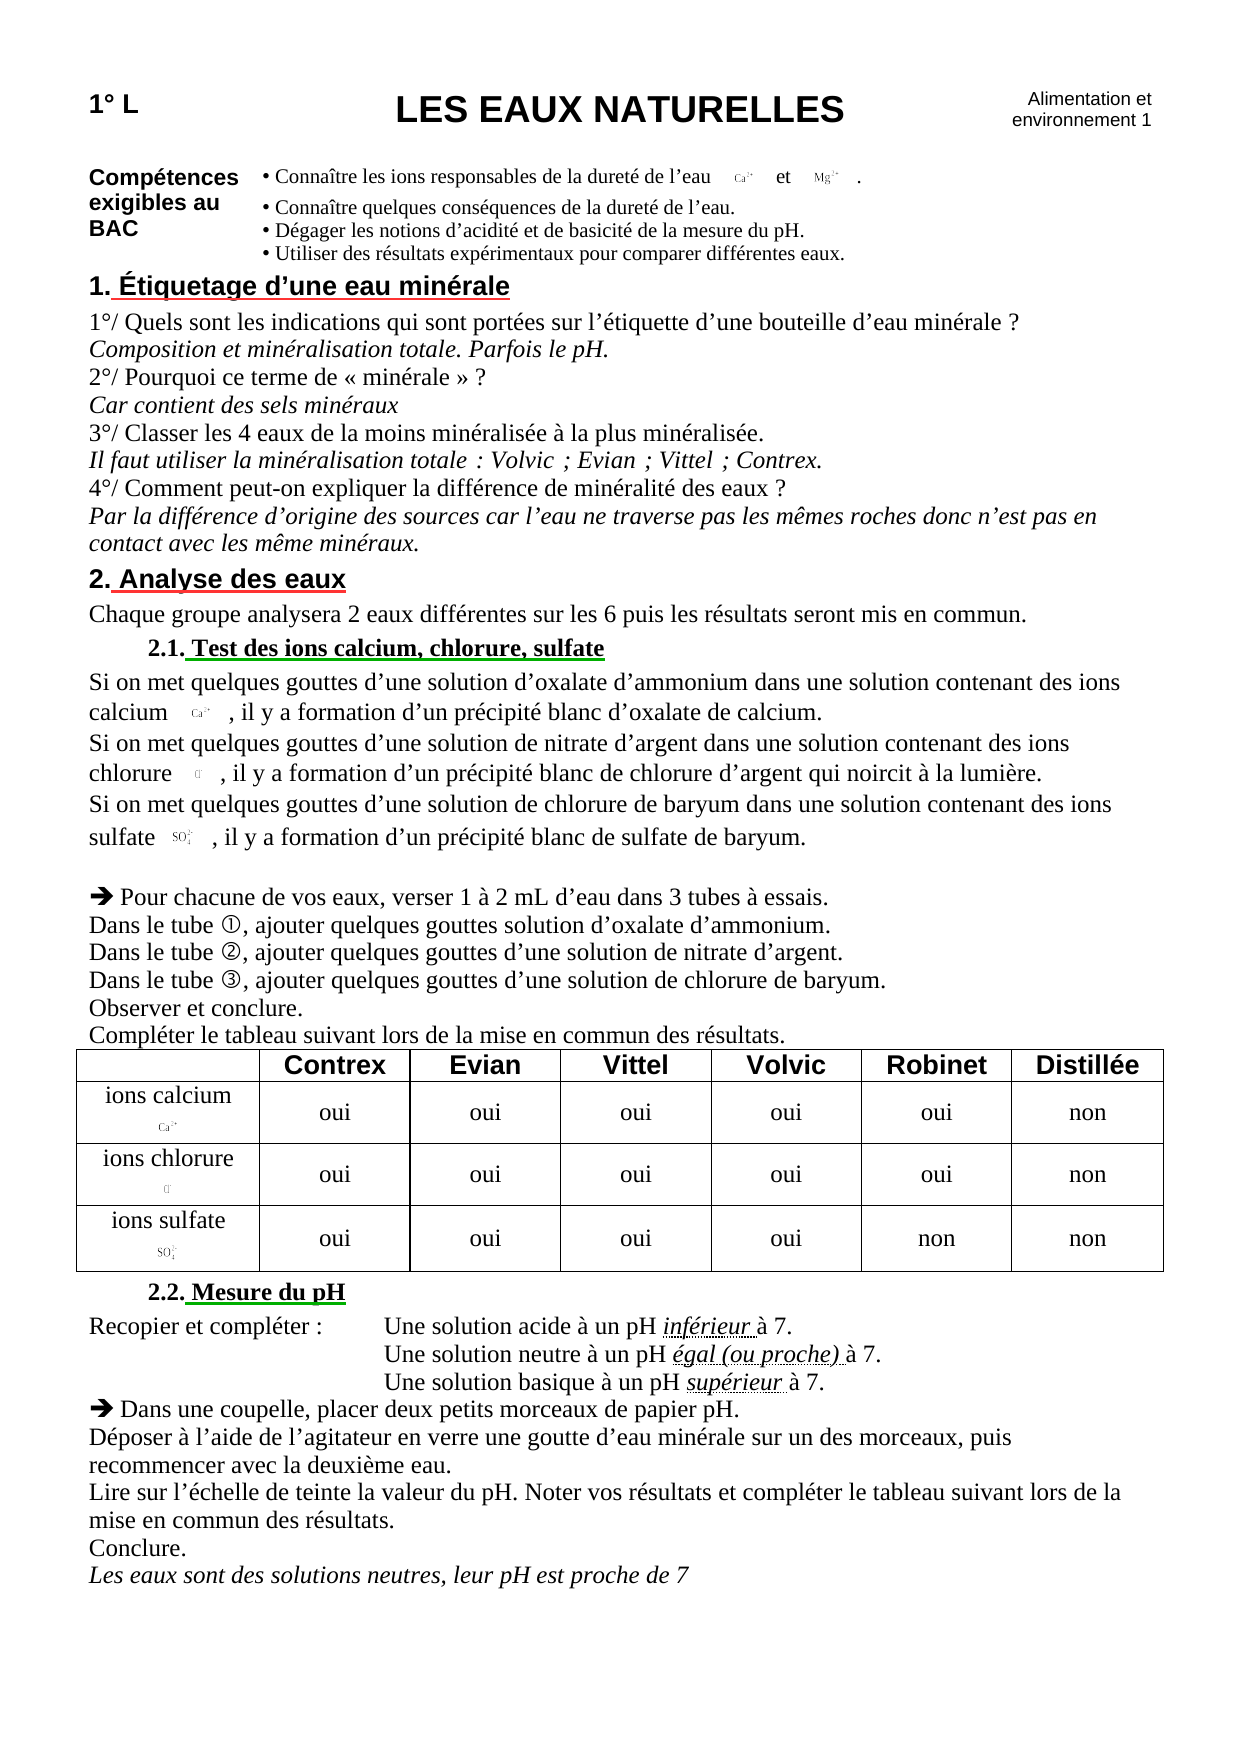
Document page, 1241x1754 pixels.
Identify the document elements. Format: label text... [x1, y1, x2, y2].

table_cell ions chlorure [77, 1144, 259, 1205]
text 1°/ Quels sont les indications qui sont portées sur l’étiquette d’une bouteille d’eau minérale ? [89, 308, 1151, 336]
table_header Volvic [712, 1050, 861, 1081]
text Compléter le tableau suivant lors de la mise en commun des résultats. [89, 1022, 1151, 1049]
text 2°/ Pourquoi ce terme de « minérale » ? [89, 363, 1151, 391]
table_cell oui [260, 1082, 409, 1143]
text 4°/ Comment peut-on expliquer la différence de minéralité des eaux ? [89, 474, 1151, 502]
table_header Contrex [260, 1050, 409, 1081]
text Dans le tube , ajouter quelques gouttes solution d’oxalate d’ammonium. Dans le tube , ajouter quelques gouttes d’une solution de nitrate d’argent. [89, 911, 1151, 966]
text Composition et minéralisation totale. Parfois le pH. [89, 336, 1151, 363]
text Chaque groupe analysera 2 eaux différentes sur les 6 puis les résultats seront mis en commun. [89, 600, 1151, 628]
list Test des ions calcium, chlorure, sulfate [148, 634, 1151, 662]
table_cell oui [712, 1206, 861, 1271]
text Si on met quelques gouttes d’une solution de nitrate d’argent dans une solution contenant des ions chlorure , il y a formation d’un précipité blanc de chlorure d’argent qui noircit à la lumière. [89, 729, 1151, 790]
text 3°/ Classer les 4 eaux de la moins minéralisée à la plus minéralisée. [89, 419, 1151, 446]
text  Pour chacune de vos eaux, verser 1 à 2 mL d’eau dans 3 tubes à essais. [89, 883, 1151, 911]
text Dans le tube , ajouter quelques gouttes d’une solution de chlorure de baryum. [89, 966, 1151, 994]
list Étiquetage d’une eau minérale [89, 271, 1151, 302]
text  Dans une coupelle, placer deux petits morceaux de papier pH. Déposer à l’aide de l’agitateur en verre une goutte d’eau minérale sur un des morceaux, puis recommencer avec la deuxième eau. [89, 1395, 1151, 1478]
text Par la différence d’origine des sources car l’eau ne traverse pas les mêmes roches donc n’est pas en contact avec les même minéraux. [89, 502, 1151, 557]
table_header Compétences exigibles au BAC [78, 158, 251, 265]
text Recopier et compléter : Une solution acide à un pH inférieur à 7. [89, 1312, 1151, 1340]
text Lire sur l’échelle de teinte la valeur du pH. Noter vos résultats et compléter le tableau suivant lors de la mise en commun des résultats. [89, 1478, 1151, 1534]
text Car contient des sels minéraux [89, 391, 1151, 419]
table_header Evian [411, 1050, 560, 1081]
table_cell non [1012, 1082, 1163, 1143]
table_header [77, 1050, 259, 1081]
table_header Distillée [1012, 1050, 1163, 1081]
table_cell oui [411, 1082, 560, 1143]
table_cell ions sulfate [77, 1206, 259, 1271]
text Si on met quelques gouttes d’une solution d’oxalate d’ammonium dans une solution contenant des ions calcium , il y a formation d’un précipité blanc d’oxalate de calcium. [89, 668, 1151, 729]
text Observer et conclure. [89, 994, 1151, 1022]
table_cell non [1012, 1144, 1163, 1205]
table_cell oui [712, 1144, 861, 1205]
table_cell oui [862, 1082, 1011, 1143]
table_header Vittel [561, 1050, 711, 1081]
table_cell oui [561, 1206, 711, 1271]
table_cell oui [712, 1082, 861, 1143]
table_cell oui [260, 1144, 409, 1205]
list Analyse des eaux [89, 563, 1151, 594]
table_header Alimentation et environnement 1 [975, 89, 1159, 131]
table_cell non [1012, 1206, 1163, 1271]
list Mesure du pH [148, 1278, 1151, 1306]
table_cell oui [561, 1082, 711, 1143]
table_header Robinet [862, 1050, 1011, 1081]
text Une solution neutre à un pH égal (ou proche) à 7. [162, 1340, 1151, 1368]
table_cell oui [561, 1144, 711, 1205]
text Il faut utiliser la minéralisation totale : Volvic ; Evian ; Vittel ; Contrex. [89, 446, 1151, 474]
table_cell non [862, 1206, 1011, 1271]
text Les eaux sont des solutions neutres, leur pH est proche de 7 [89, 1562, 1151, 1589]
table_header  Connaître les ions responsables de la dureté de l’eau et .  Connaître quelques conséquences de la dureté de l’eau.  Dégager les notions d’acidité et de basicité de la mesure du pH.  Utiliser des résultats expérimentaux pour comparer différentes eaux. [251, 158, 1155, 265]
table_cell oui [862, 1144, 1011, 1205]
table_cell oui [411, 1206, 560, 1271]
table_header 1° L [81, 89, 266, 131]
table_cell oui [260, 1206, 409, 1271]
text Une solution basique à un pH supérieur à 7. [162, 1368, 1151, 1395]
table_cell oui [411, 1144, 560, 1205]
table_cell ions calcium [77, 1082, 259, 1143]
table_header Les eaux naturelles [266, 89, 974, 131]
text Si on met quelques gouttes d’une solution de chlorure de baryum dans une solution contenant des ions sulfate, il y a formation d’un précipité blanc de sulfate de baryum. [89, 790, 1151, 855]
text Conclure. [89, 1534, 1151, 1562]
